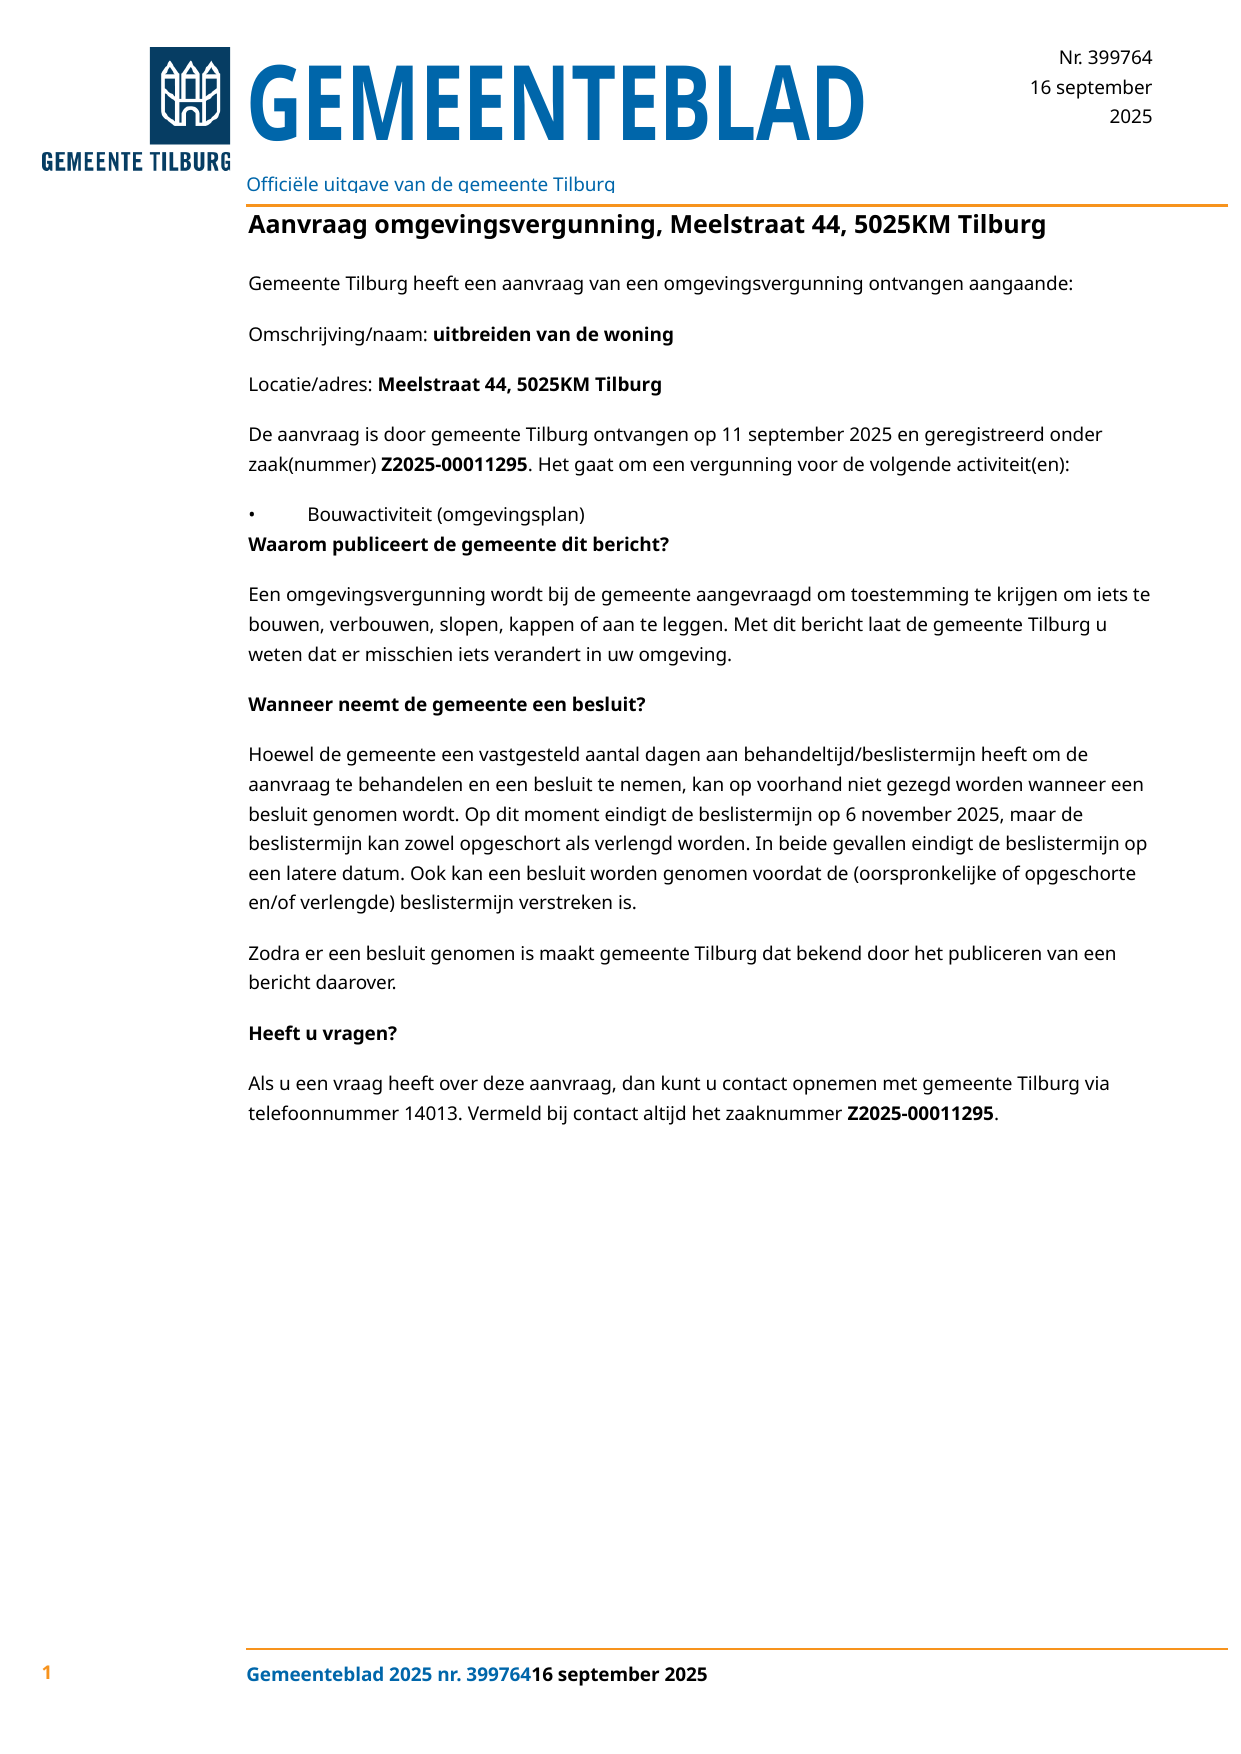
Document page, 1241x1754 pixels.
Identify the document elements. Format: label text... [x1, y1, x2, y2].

text Locatie/adres: Meelstraat 44, 5025KM Tilburg [248, 371, 1152, 397]
text Een omgevingsvergunning wordt bij de gemeente aangevraagd om toestemming te krijgen om iets te bouwen, verbouwen, slopen, kappen of aan te leggen. Met dit bericht laat de gemeente Tilburg u weten dat er misschien iets verandert in uw omgeving. [248, 582, 1152, 666]
text Als u een vraag heeft over deze aanvraag, dan kunt u contact opnemen met gemeente Tilburg via telefoonnummer 14013. Vermeld bij contact altijd het zaaknummer Z2025-00011295. [248, 1070, 1152, 1126]
text Heeft u vragen? [248, 1020, 1152, 1046]
text Zodra er een besluit genomen is maakt gemeente Tilburg dat bekend door het publiceren van een bericht daarover. [248, 940, 1152, 995]
text Aanvraag omgevingsvergunning, Meelstraat 44, 5025KM Tilburg [248, 207, 1152, 241]
list Bouwactiviteit (omgevingsplan) [248, 502, 1152, 527]
text Gemeente Tilburg heeft een aanvraag van een omgevingsvergunning ontvangen aangaande: [248, 270, 1152, 296]
text Omschrijving/naam: uitbreiden van de woning [248, 321, 1152, 346]
picture [41, 47, 231, 172]
text Waarom publiceert de gemeente dit bericht? [248, 531, 1152, 557]
text De aanvraag is door gemeente Tilburg ontvangen op 11 september 2025 en geregistreerd onder zaak(nummer) Z2025-00011295. Het gaat om een vergunning voor de volgende activiteit(en): [248, 422, 1152, 477]
text Hoewel de gemeente een vastgesteld aantal dagen aan behandeltijd/beslistermijn heeft om de aanvraag te behandelen en een besluit te nemen, kan op voorhand niet gezegd worden wanneer een besluit genomen wordt. Op dit moment eindigt de beslistermijn op 6 november 2025, maar de beslistermijn kan zowel opgeschort als verlengd worden. In beide gevallen eindigt de beslistermijn op een latere datum. Ook kan een besluit worden genomen voordat de (oorspronkelijke of opgeschorte en/of verlengde) beslistermijn verstreken is. [248, 742, 1152, 915]
text Wanneer neemt de gemeente een besluit? [248, 691, 1152, 717]
